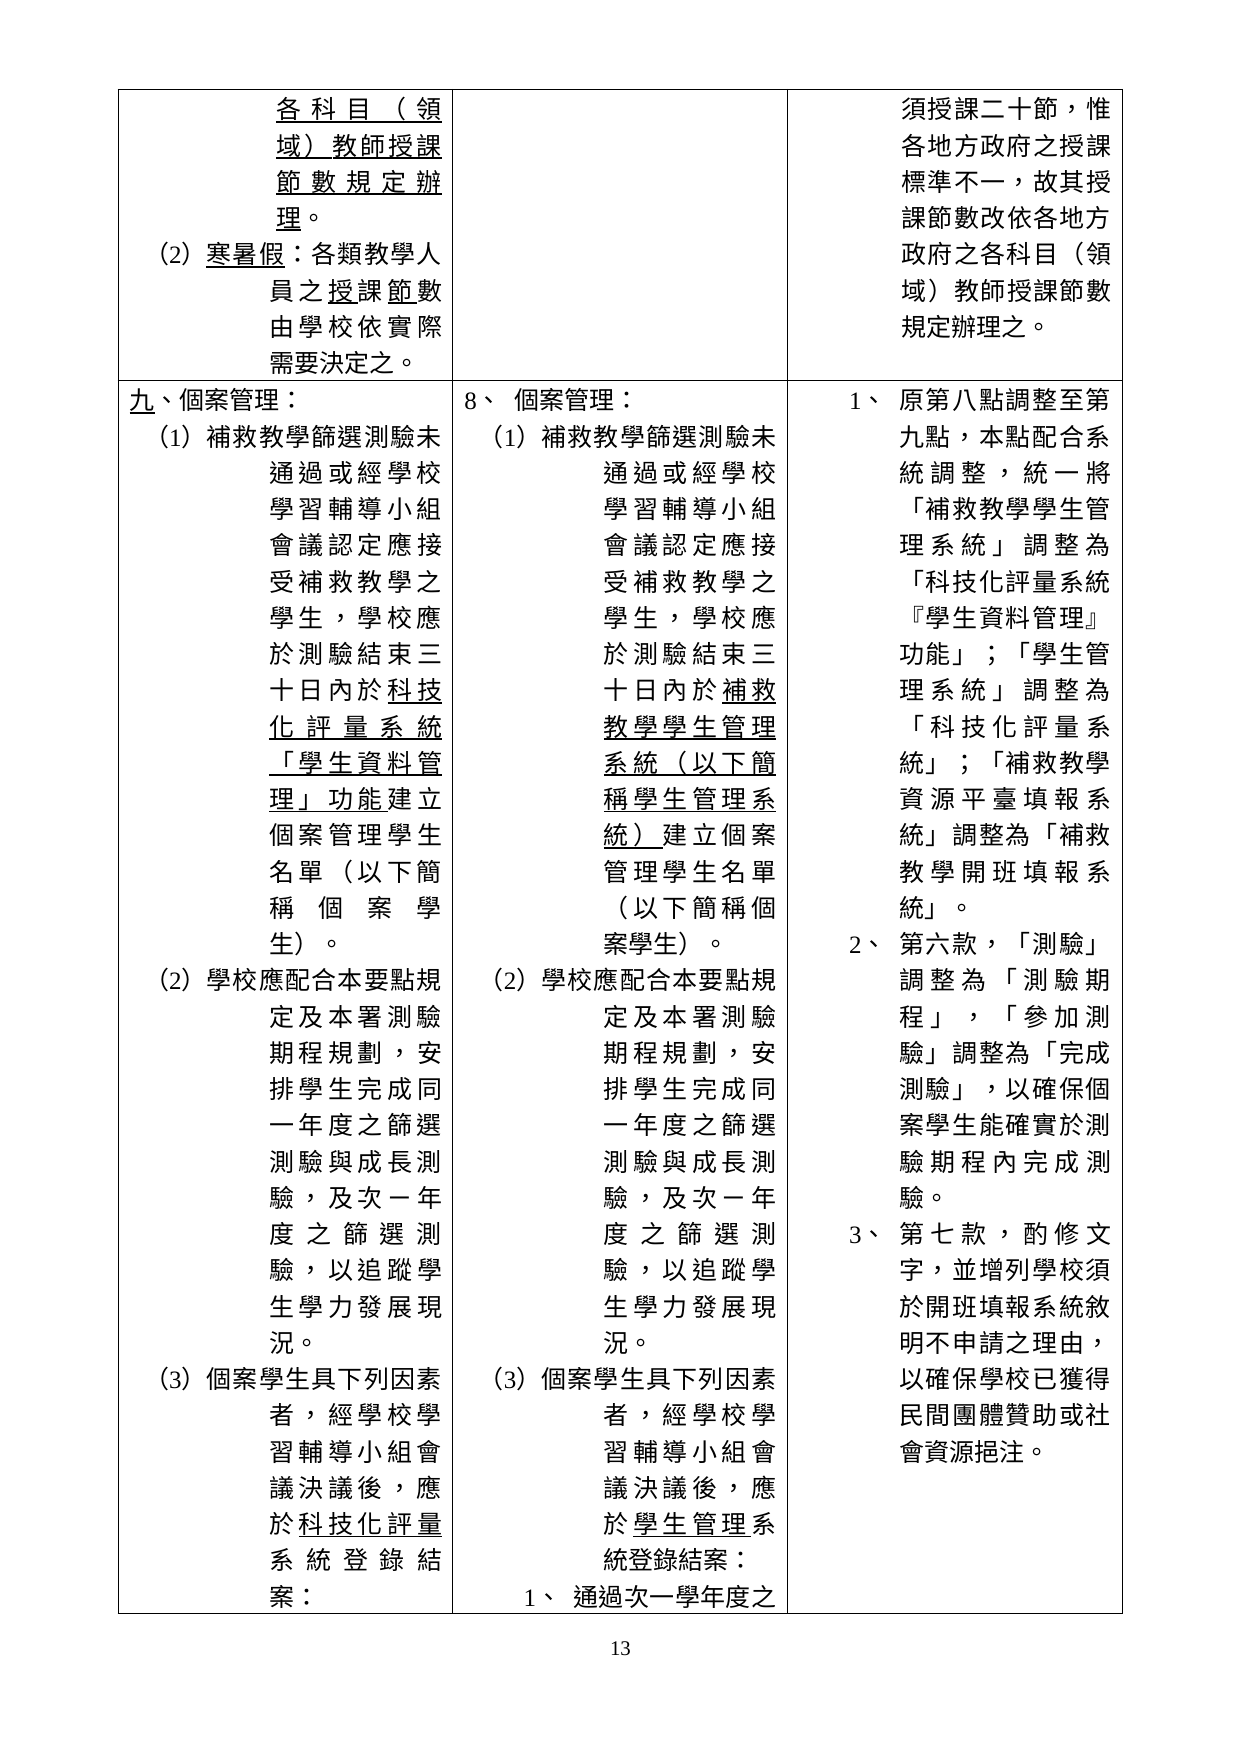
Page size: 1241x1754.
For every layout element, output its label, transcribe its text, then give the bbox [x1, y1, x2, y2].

table_cell 教學人員授課節數： 學期中： 大學生、社會人士：每週授課節數不超過十節，並以至少分散二日至三日實施為原則。 現職教師、退休教師及儲備教師等人員：授課節數及上課日數由學校依實際需要決定之。 課中補救教學增置代理教師：每週授課節數依各地方政府之各科目（領域）教師授課節數規定辦理。 寒暑假：各類教學人員之授課節數由學校依實際需要決定之。 [119, 90, 452, 380]
table_cell 九、個案管理： 補救教學篩選測驗未通過或經學校學習輔導小組會議認定應接受補救教學之學生，學校應於測驗結束三十日內於科技化評量系統「學生資料管理」功能建立個案管理學生名單（以下簡稱個案學生）。 學校應配合本要點規定及本署測驗期程規劃，安排學生完成同一年度之篩選測驗與成長測驗，及次ㄧ年度之篩選測驗，以追蹤學生學力發展現況。 個案學生具下列因素者，經學校學習輔導小組會議決議後，應於科技化評量系統登錄結案： 通過次一學年度之篩選測驗，且經學習輔導小組評估可穩定回歸原班學習進度者。 其他因素：長期請假、中輟、死亡或特殊安置等情形者。 身心障礙之個案學生畢業後就讀特殊學校者。 六年級未結案之個案學生應由其就讀學校於每年六月二十日前，主動於科技化評量系統完成異動轉銜之轉出作業；各國民中學至遲應於六月三十日前，完成新生之個案學生轉入作業；九年級之個案學生由其就讀學校將學生異動內容修正成「畢業」或「結業」。 經鑑輔會鑑定為疑似身心障礙學生，並達篩選標準者，經持續輔導，相關輔導資料應再提報鑑輔會鑑定；通過者，轉介特殊教育服務。 於科技化評量系統未結案之個案學生，學校應配合各次測驗期程持續安排學生完成測驗，以利長期追蹤輔導。 學校如已獲得民間團體贊助或社會資源挹注，未申請補救教學開班經費補助者，應循程序報地方政府備查，並於補救教學開班填報系統敘明理由，始得不申請，惟仍應於科技化評量系統建立個案學生資料並安排其完成各次測驗。 [119, 381, 452, 1613]
table_cell [453, 90, 787, 380]
table_cell 個案管理： 補救教學篩選測驗未通過或經學校學習輔導小組會議認定應接受補救教學之學生，學校應於測驗結束三十日內於補救教學學生管理系統（以下簡稱學生管理系統）建立個案管理學生名單（以下簡稱個案學生）。 學校應配合本要點規定及本署測驗期程規劃，安排學生完成同一年度之篩選測驗與成長測驗，及次ㄧ年度之篩選測驗，以追蹤學生學力發展現況。 個案學生具下列因素者，經學校學習輔導小組會議決議後，應於學生管理系統登錄結案： 通過次一學年度之篩選測驗，且經學習輔導小組評估可穩定回歸原班學習進度者。 其他因素：長期請假、中輟、死亡或特殊安置等情形者。 身心障礙之個案學生畢業後就讀特殊學校者。 六年級未結案之個案學生應由其就讀學校於每年六月二十日前，主動於學生管理系統完成異動轉銜之轉出作業；各國民中學至遲應於六月三十日前，完成新生之個案學生轉入作業；九年級之個案學生由其就讀學校將學生異動內容修正成「畢業」或「結業」。 經鑑輔會鑑定為疑似身心障礙學生，並達篩選標準者，經持續輔導，相關輔導資料應再提報鑑輔會鑑定；通過者，轉介特殊教育服務。 於學生管理系統未結案之個案學生，學校應配合各次測驗持續安排學生參加測驗，以利長期追蹤輔導。 學校如已獲得民間團體贊助或社會資源挹注，未使用補救教學補助經費辦理開班者，應循程序報地方政府備查，並透過補救教學資源平臺線上填報，始得不申請，惟仍應於學生管理系統建立個案學生資料並參加各次測驗。 [453, 381, 787, 1613]
table_cell 須授課二十節，惟各地方政府之授課標準不一，故其授課節數改依各地方政府之各科目（領域）教師授課節數規定辦理之。 [788, 90, 1122, 380]
table_cell 原第八點調整至第九點，本點配合系統調整，統一將「補救教學學生管理系統」調整為「科技化評量系統『學生資料管理』功能」；「學生管理系統」調整為「科技化評量系統」；「補救教學資源平臺填報系統」調整為「補救教學開班填報系統」。 第六款，「測驗」調整為「測驗期程」，「參加測驗」調整為「完成測驗」，以確保個案學生能確實於測驗期程內完成測驗。 第七款，酌修文字，並增列學校須於開班填報系統敘明不申請之理由，以確保學校已獲得民間團體贊助或社會資源挹注。 [788, 381, 1122, 1613]
